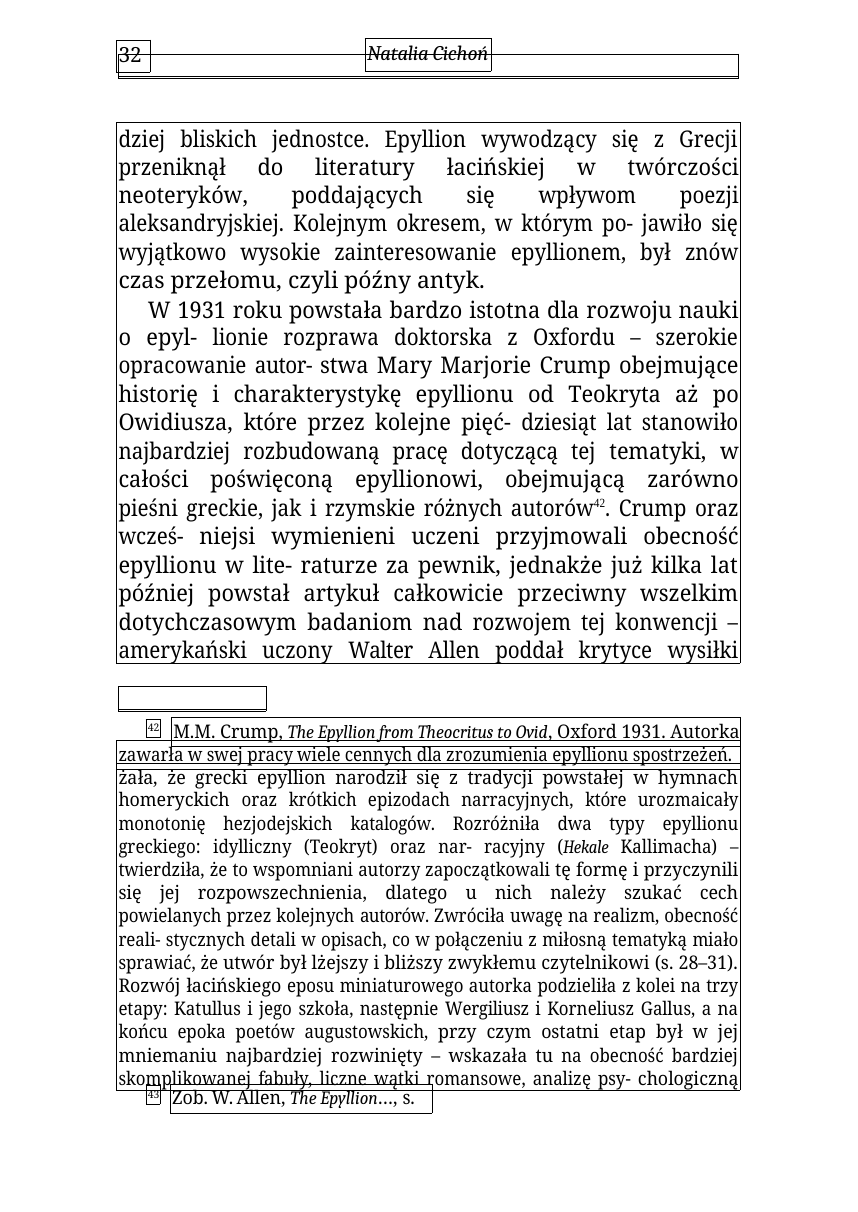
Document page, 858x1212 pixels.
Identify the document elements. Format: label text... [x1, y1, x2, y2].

text żała, że grecki epyllion narodził się z tradycji powstałej w hymnach homeryckich oraz krótkich epizodach narracyjnych, które urozmaicały monotonię hezjodejskich katalogów. Rozróżniła dwa typy epyllionu greckiego: idylliczny (Teokryt) oraz nar- racyjny (Hekale Kallimacha) – twierdziła, że to wspomniani autorzy zapoczątkowali tę formę i przyczynili się jej rozpowszechnienia, dlatego u nich należy szukać cech powielanych przez kolejnych autorów. Zwróciła uwagę na realizm, obecność reali- stycznych detali w opisach, co w połączeniu z miłosną tematyką miało sprawiać, że utwór był lżejszy i bliższy zwykłemu czytelnikowi (s. 28–31). Rozwój łacińskiego eposu miniaturowego autorka podzieliła z kolei na trzy etapy: Katullus i jego szkoła, następnie Wergiliusz i Korneliusz Gallus, a na końcu epoka poetów augustowskich, przy czym ostatni etap był w jej mniemaniu najbardziej rozwinięty – wskazała tu na obecność bardziej skomplikowanej fabuły, liczne wątki romansowe, analizę psy- chologiczną bohaterów, pełne uczuć opisy czynów, a nawet sceny w typie horroru (s. 40). [118, 766, 738, 1090]
text 42 [148, 721, 160, 735]
text 326 [119, 55, 150, 72]
text 326 [118, 41, 150, 54]
text 43 [148, 1087, 160, 1101]
text dziej bliskich jednostce. Epyllion wywodzący się z Grecji przeniknął do literatury łacińskiej w twórczości neoteryków, poddających się wpływom poezji aleksandryjskiej. Kolejnym okresem, w którym po- jawiło się wyjątkowo wysokie zainteresowanie epyllionem, był znów czas przełomu, czyli późny antyk. [118, 125, 738, 295]
text Zob. W. Allen, The Epyllion…, s. 2. [172, 1085, 432, 1113]
text M.M. Crump, The Epyllion from Theocritus to Ovid, Oxford 1931. Autorka [173, 718, 740, 740]
text Natalia Cichoń [367, 41, 491, 54]
text zawarła w swej pracy wiele cennych dla zrozumienia epyllionu spostrzeżeń. Uwa- [118, 741, 740, 763]
text W 1931 roku powstała bardzo istotna dla rozwoju nauki o epyl- lionie rozprawa doktorska z Oxfordu – szerokie opracowanie autor- stwa Mary Marjorie Crump obejmujące historię i charakterystykę epyllionu od Teokryta aż po Owidiusza, które przez kolejne pięć- dziesiąt lat stanowiło najbardziej rozbudowaną pracę dotyczącą tej tematyki, w całości poświęconą epyllionowi, obejmującą zarówno pieśni greckie, jak i rzymskie różnych autorów42. Crump oraz wcześ- niejsi wymienieni uczeni przyjmowali obecność epyllionu w lite- raturze za pewnik, jednakże już kilka lat później powstał artykuł całkowicie przeciwny wszelkim dotychczasowym badaniom nad rozwojem tej konwencji – amerykański uczony Walter Allen poddał krytyce wysiłki każdego z filologów badających zjawisko epyllionu jako gatunku, a pracę Crump uznał za „całkowitą pomyłkę”43. Pod- kreślał m.in., że w starożytności nie istniał termin „epyllion” w takim [118, 295, 738, 663]
text Natalia Cichoń [367, 55, 491, 65]
